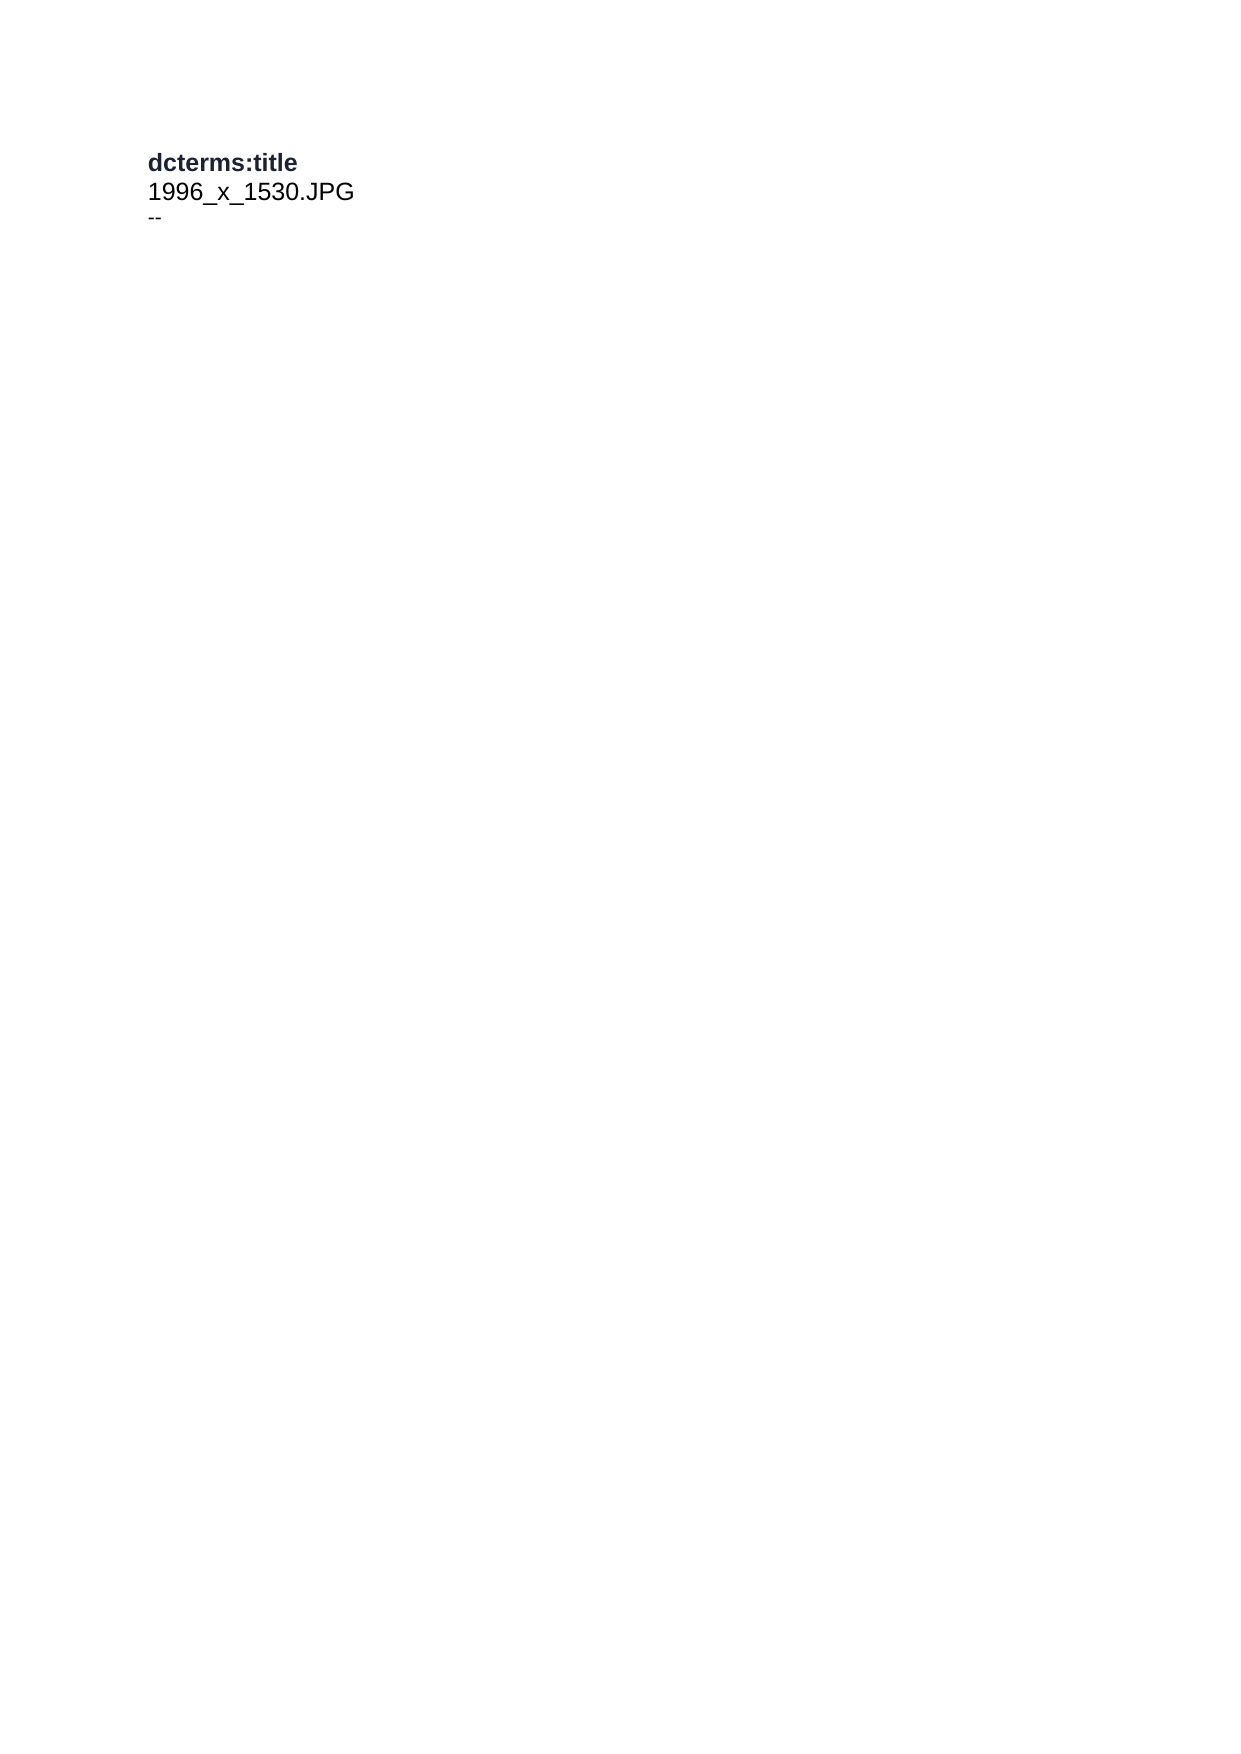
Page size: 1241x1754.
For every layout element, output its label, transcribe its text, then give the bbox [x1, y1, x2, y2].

text -- [148, 205, 1092, 229]
text 1996_x_1530.JPG [148, 176, 1092, 205]
text dcterms:title [148, 148, 1092, 176]
